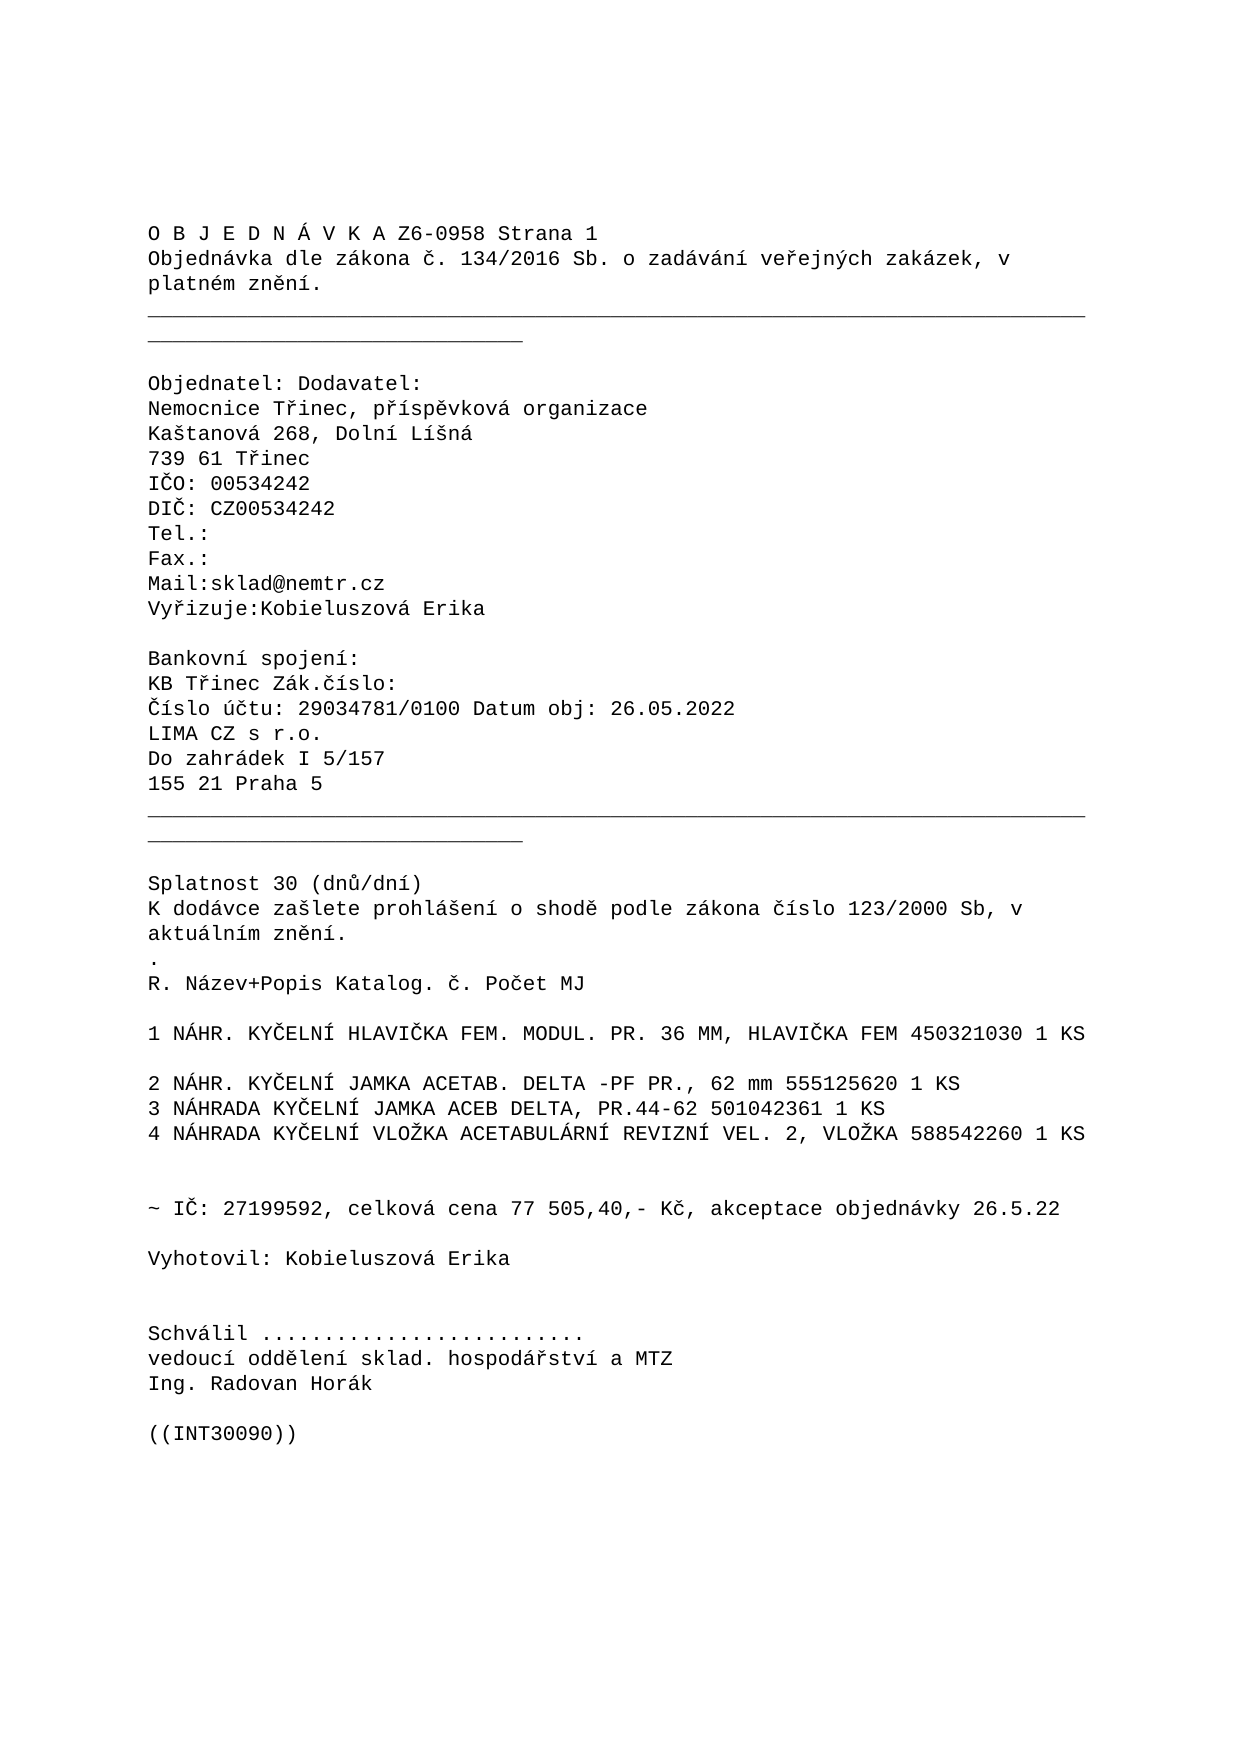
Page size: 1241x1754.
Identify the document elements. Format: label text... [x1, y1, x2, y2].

text O B J E D N Á V K A Z6-0958 Strana 1 Objednávka dle zákona č. 134/2016 Sb. o zadávání veřejných zakázek, v platném znění. _________________________________________________________________________________________________________ Objednatel: Dodavatel: Nemocnice Třinec, příspěvková organizace Kaštanová 268, Dolní Líšná 739 61 Třinec IČO: 00534242 DIČ: CZ00534242 Tel.: Fax.: Mail:sklad@nemtr.cz Vyřizuje:Kobieluszová Erika Bankovní spojení: KB Třinec Zák.číslo: Číslo účtu: 29034781/0100 Datum obj: 26.05.2022 LIMA CZ s r.o. Do zahrádek I 5/157 155 21 Praha 5 _________________________________________________________________________________________________________ Splatnost 30 (dnů/dní) K dodávce zašlete prohlášení o shodě podle zákona číslo 123/2000 Sb, v aktuálním znění. . R. Název+Popis Katalog. č. Počet MJ 1 NÁHR. KYČELNÍ HLAVIČKA FEM. MODUL. PR. 36 MM, HLAVIČKA FEM 450321030 1 KS 2 NÁHR. KYČELNÍ JAMKA ACETAB. DELTA -PF PR., 62 mm 555125620 1 KS 3 NÁHRADA KYČELNÍ JAMKA ACEB DELTA, PR.44-62 501042361 1 KS 4 NÁHRADA KYČELNÍ VLOŽKA ACETABULÁRNÍ REVIZNÍ VEL. 2, VLOŽKA 588542260 1 KS ~ IČ: 27199592, celková cena 77 505,40,- Kč, akceptace objednávky 26.5.22 Vyhotovil: Kobieluszová Erika Schválil .......................... vedoucí oddělení sklad. hospodářství a MTZ Ing. Radovan Horák ((INT30090)) [148, 148, 1093, 1446]
